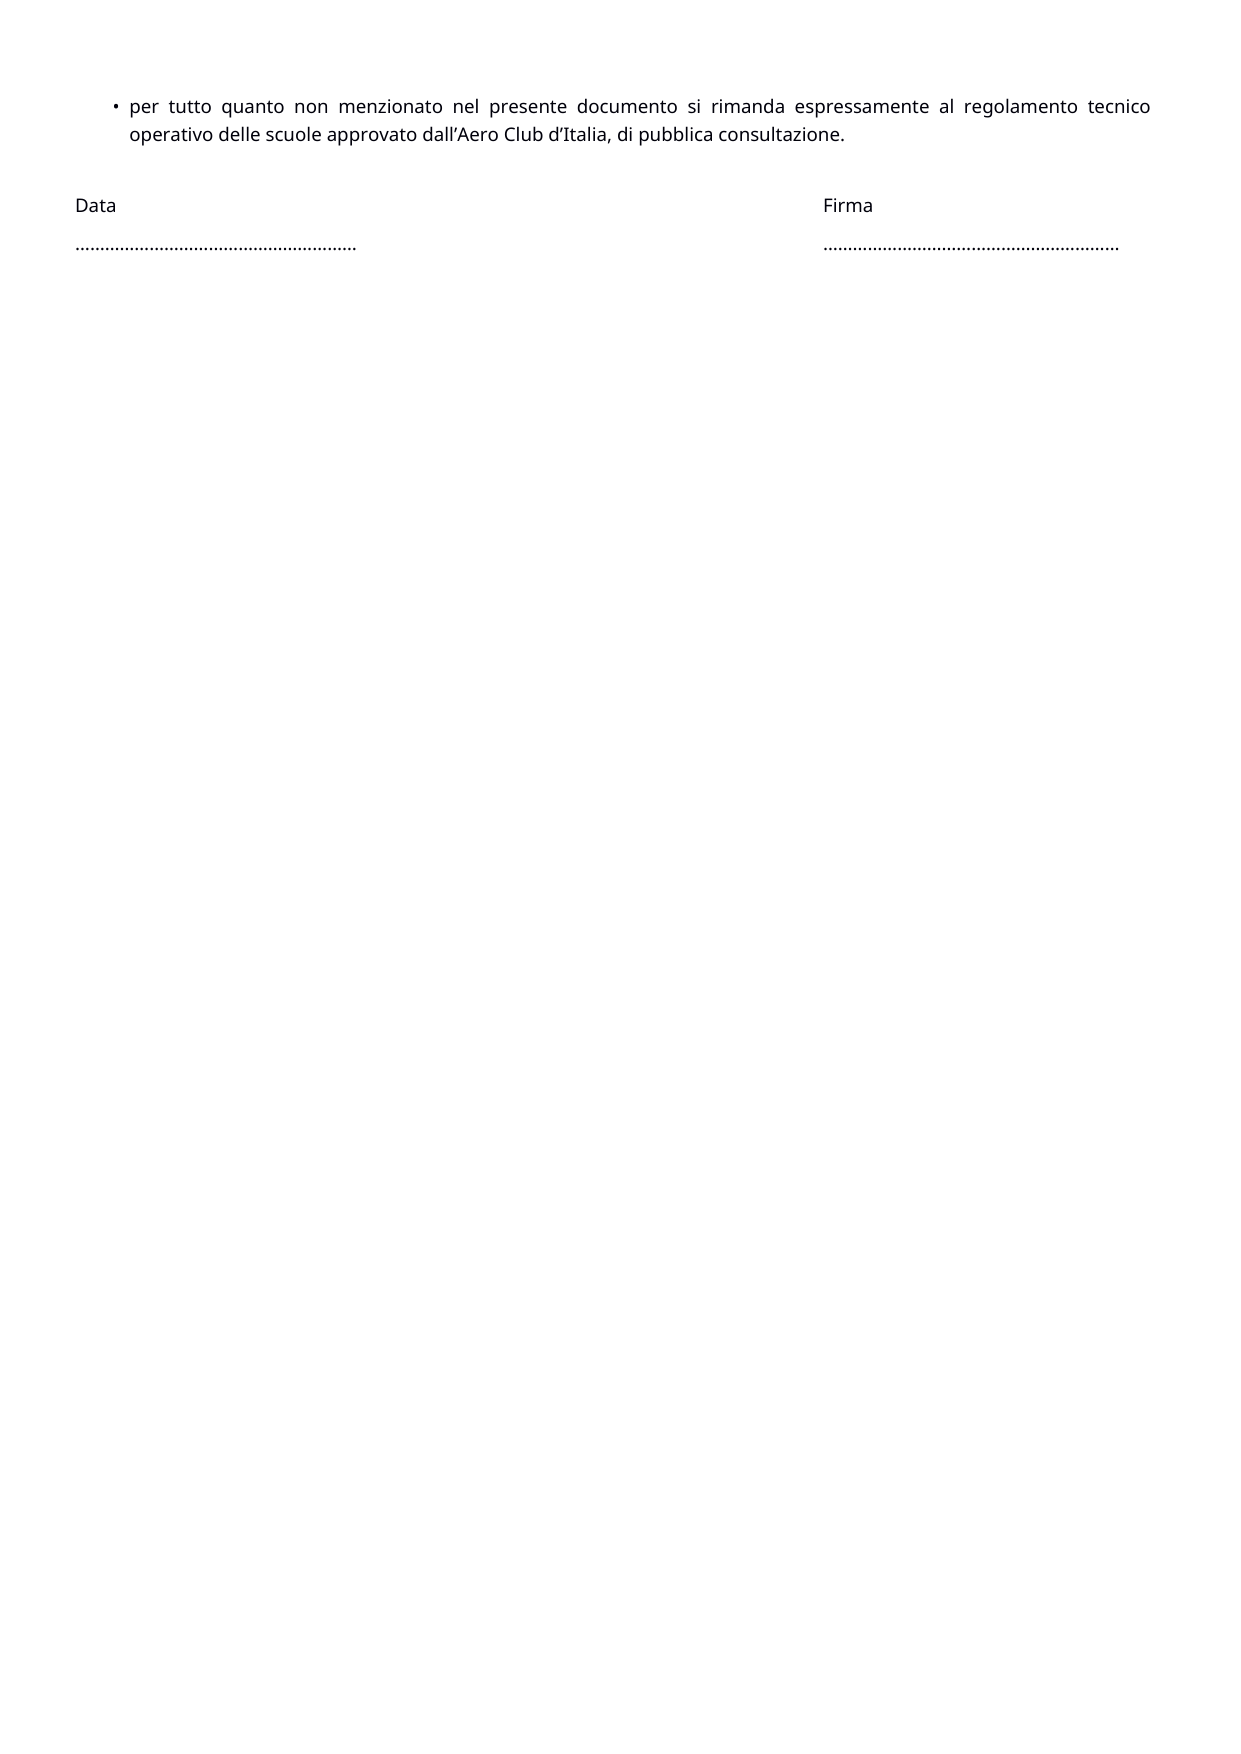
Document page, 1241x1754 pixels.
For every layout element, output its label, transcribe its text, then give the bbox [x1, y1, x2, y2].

text Data Firma [75, 192, 1165, 218]
text ………………………………………………… …………………………………………………… [75, 231, 1165, 256]
list per tutto quanto non menzionato nel presente documento si rimanda espressamente al regolamento tecnico operativo delle scuole approvato dall’Aero Club d’Italia, di pubblica consultazione. [112, 93, 1153, 147]
